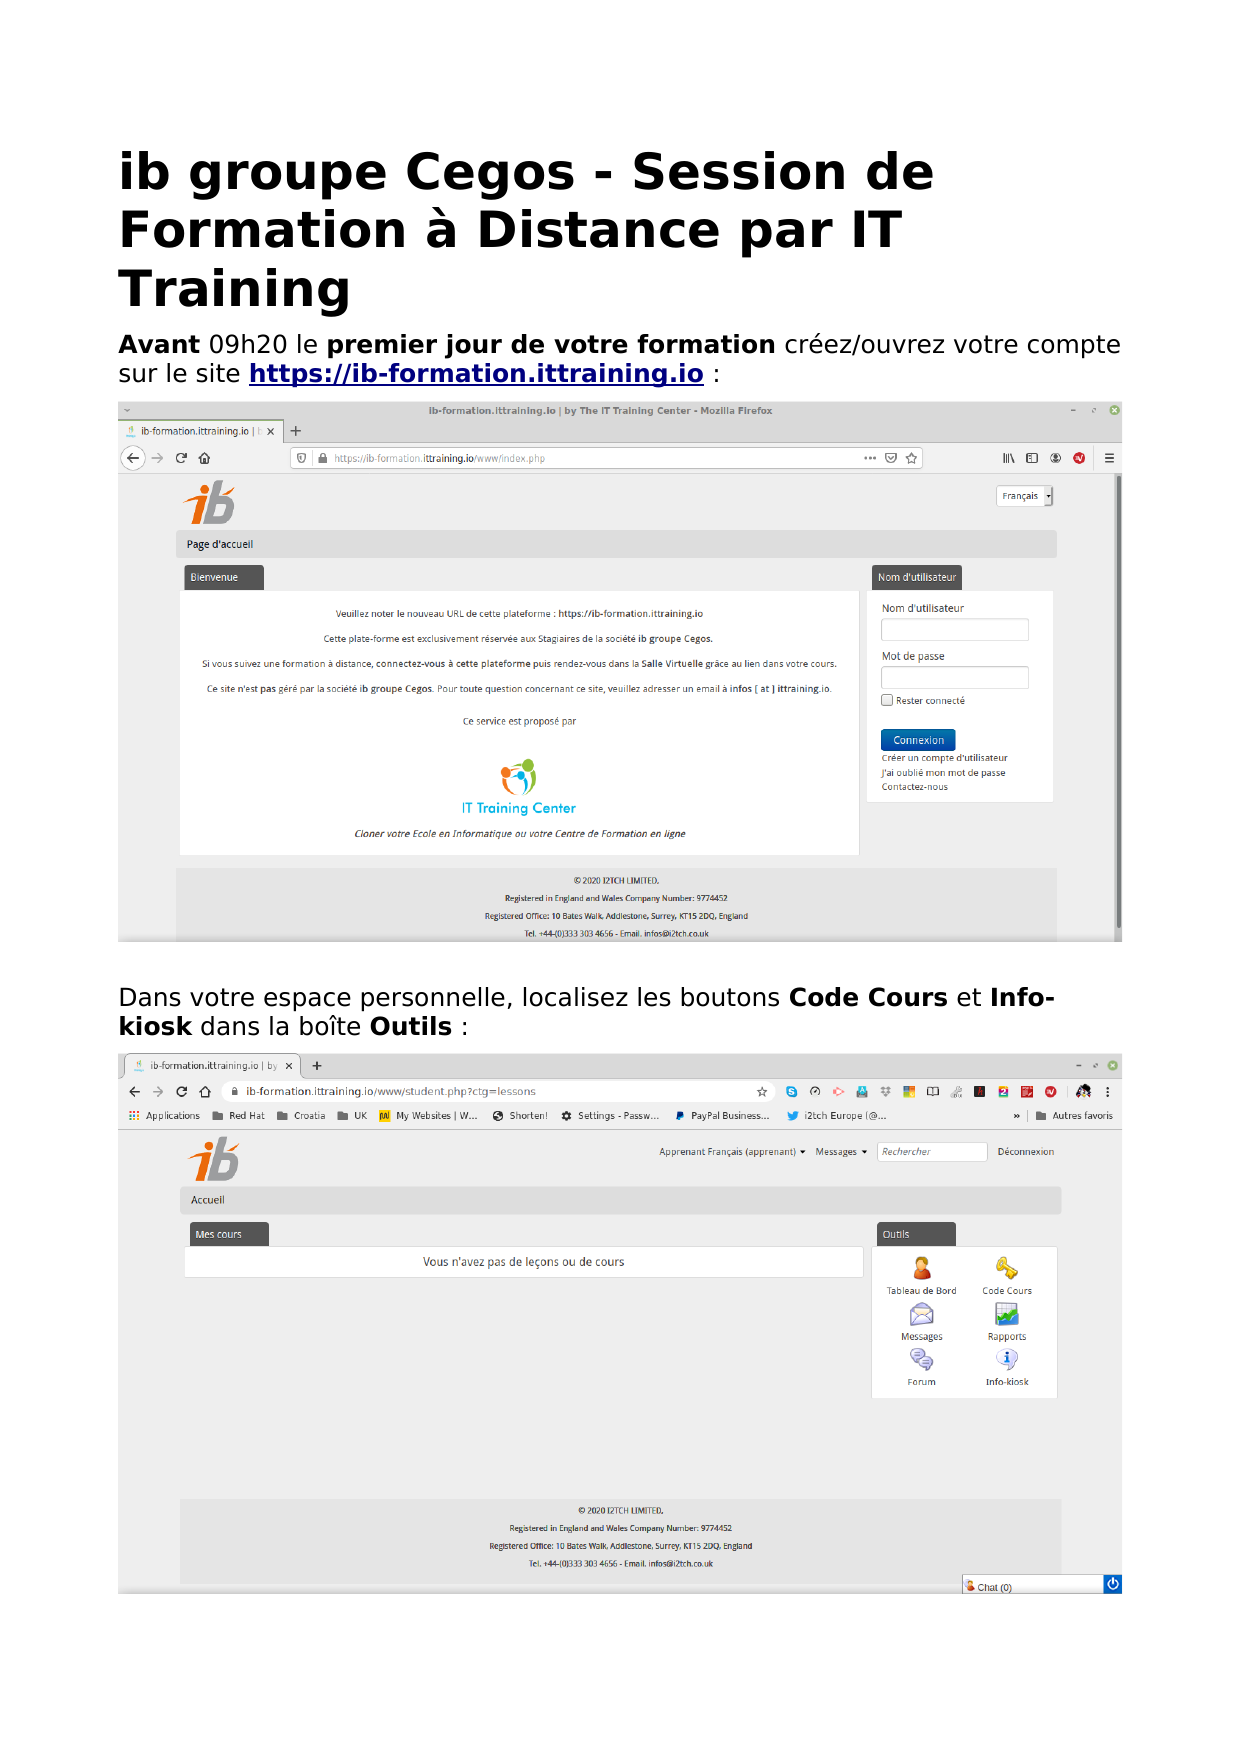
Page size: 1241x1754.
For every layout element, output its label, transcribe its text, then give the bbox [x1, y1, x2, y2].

subtitle ib groupe Cegos - Session de Formation à Distance par IT Training [118, 143, 1122, 318]
text Avant 09h20 le premier jour de votre formation créez/ouvrez votre compte sur le site https://ib-formation.ittraining.io : [118, 330, 1122, 389]
picture [118, 401, 1123, 942]
picture [118, 1053, 1123, 1594]
text [118, 1594, 1122, 1623]
text Dans votre espace personnelle, localisez les boutons Code Cours et Info-kiosk dans la boîte Outils : [118, 983, 1122, 1041]
